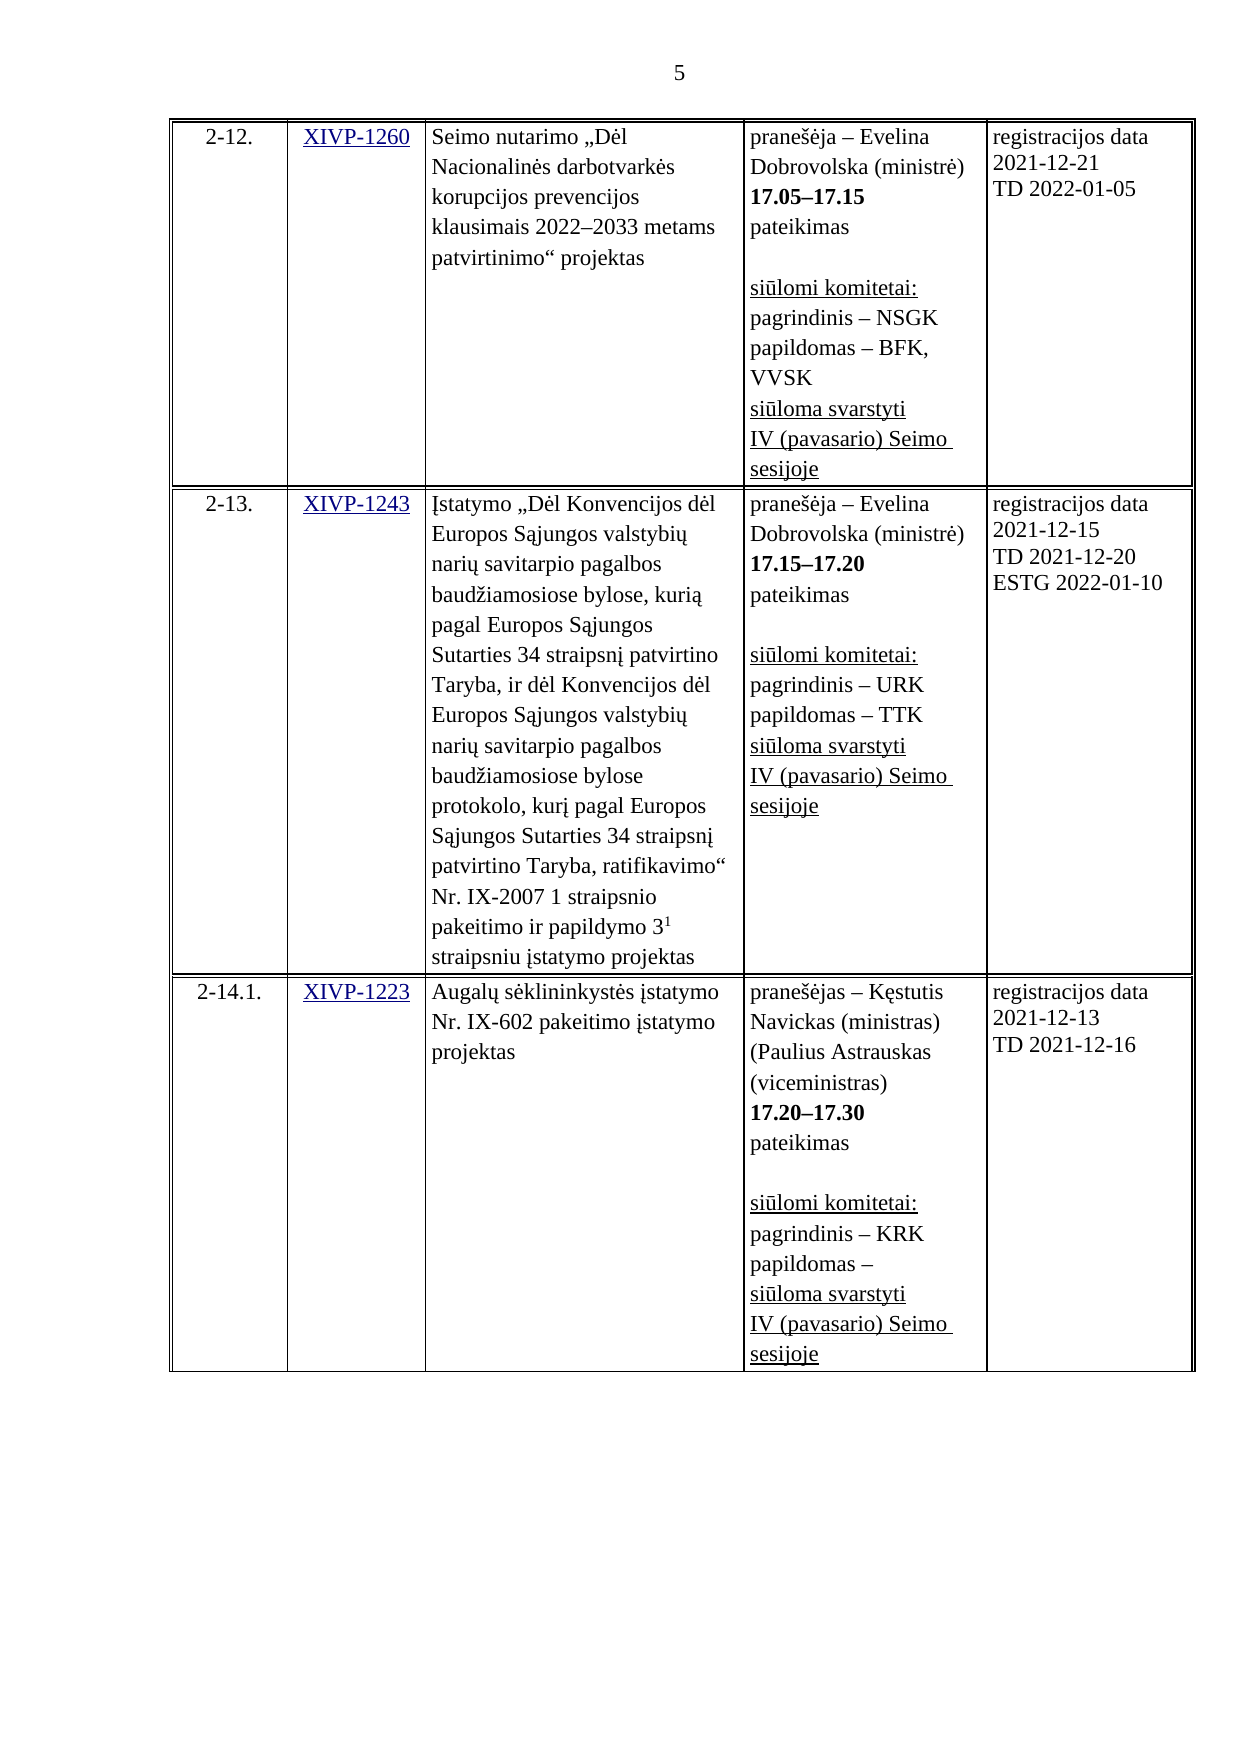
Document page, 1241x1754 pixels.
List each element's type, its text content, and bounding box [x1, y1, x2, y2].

table_cell registracijos data 2021-12-15 TD 2021-12-20 ESTG 2022-01-10 [988, 490, 1191, 973]
table_cell [1196, 973, 1240, 1371]
table_cell [1196, 118, 1240, 485]
table_cell 2-13. [173, 490, 287, 973]
table_cell Augalų sėklininkystės įstatymo Nr. IX-602 pakeitimo įstatymo projektas [426, 978, 743, 1371]
table_cell pranešėja – Evelina Dobrovolska (ministrė) 17.15–17.20 pateikimas siūlomi komitetai: pagrindinis – URK papildomas – TTK siūloma svarstyti IV (pavasario) Seimo sesijoje [745, 490, 986, 973]
table_cell XIVP-1260 [288, 123, 425, 485]
table_cell pranešėja – Evelina Dobrovolska (ministrė) 17.05–17.15 pateikimas siūlomi komitetai: pagrindinis – NSGK papildomas – BFK, VVSK siūloma svarstyti IV (pavasario) Seimo sesijoje [745, 123, 986, 485]
table_cell Seimo nutarimo „Dėl Nacionalinės darbotvarkės korupcijos prevencijos klausimais 2022–2033 metams patvirtinimo“ projektas [426, 123, 743, 485]
table_cell 2-12. [173, 123, 287, 485]
table_cell 2-14.1. [173, 978, 287, 1371]
table_cell [1196, 485, 1240, 973]
table_cell Įstatymo „Dėl Konvencijos dėl Europos Sąjungos valstybių narių savitarpio pagalbos baudžiamosiose bylose, kurią pagal Europos Sąjungos Sutarties 34 straipsnį patvirtino Taryba, ir dėl Konvencijos dėl Europos Sąjungos valstybių narių savitarpio pagalbos baudžiamosiose bylose protokolo, kurį pagal Europos Sąjungos Sutarties 34 straipsnį patvirtino Taryba, ratifikavimo“ Nr. IX-2007 1 straipsnio pakeitimo ir papildymo 31 straipsniu įstatymo projektas [426, 490, 743, 973]
table_cell XIVP-1223 [288, 978, 425, 1371]
table_cell registracijos data 2021-12-21 TD 2022-01-05 [988, 123, 1191, 485]
table_cell registracijos data 2021-12-13 TD 2021-12-16 [988, 978, 1191, 1371]
table_cell XIVP-1243 [288, 490, 425, 973]
table_cell pranešėjas – Kęstutis Navickas (ministras) (Paulius Astrauskas (viceministras) 17.20–17.30 pateikimas siūlomi komitetai: pagrindinis – KRK papildomas – siūloma svarstyti IV (pavasario) Seimo sesijoje [745, 978, 986, 1371]
